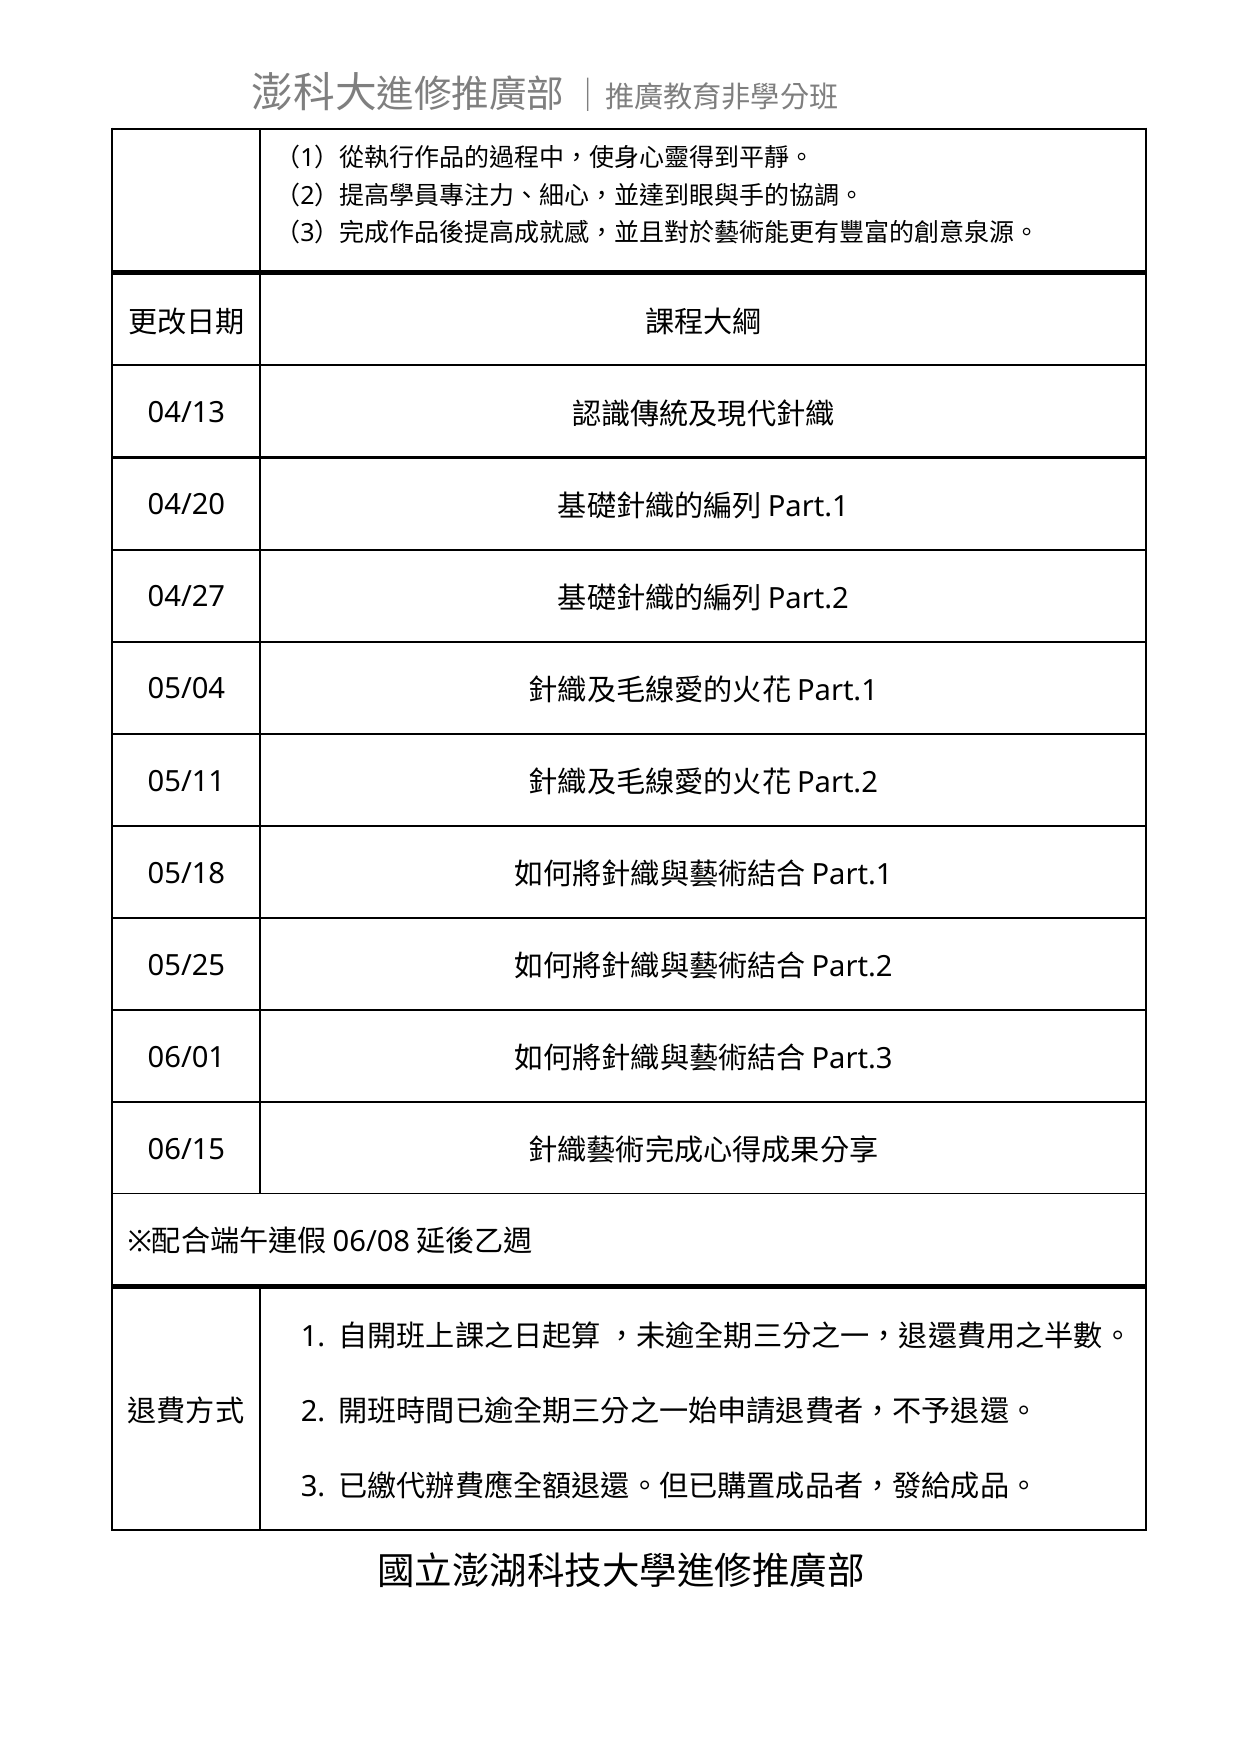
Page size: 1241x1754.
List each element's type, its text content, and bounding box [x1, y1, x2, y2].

table_cell 04/20 [113, 459, 259, 548]
table_cell 自開班上課之日起算 ，未逾全期三分之一，退還費用之半數。 開班時間已逾全期三分之一始申請退費者，不予退還。 已繳代辦費應全額退還。但已購置成品者，發給成品。 [261, 1289, 1145, 1529]
table_cell 針織及毛線愛的火花Part.2 [261, 735, 1145, 825]
table_cell 05/11 [113, 735, 259, 825]
text 國立澎湖科技大學進修推廣部 [112, 1531, 1129, 1606]
table_cell 05/04 [113, 643, 259, 733]
table_cell 06/01 [113, 1011, 259, 1101]
table_cell 04/27 [113, 551, 259, 641]
table_cell 更改日期 [113, 275, 259, 364]
table_cell 針織藝術完成心得成果分享 [261, 1103, 1145, 1193]
table_cell 針織及毛線愛的火花Part.1 [261, 643, 1145, 733]
table_cell （1）從執行作品的過程中，使身心靈得到平靜。 （2）提高學員專注力、細心，並達到眼與手的協調。 （3）完成作品後提高成就感，並且對於藝術能更有豐富的創意泉源。 [261, 130, 1145, 270]
table_cell 退費方式 [113, 1289, 259, 1529]
table_cell [113, 130, 259, 270]
table_cell 基礎針織的編列Part.1 [261, 459, 1145, 548]
table_cell 認識傳統及現代針織 [261, 366, 1145, 456]
table_cell 05/25 [113, 919, 259, 1009]
table_cell 課程大綱 [261, 275, 1145, 364]
table_cell ※配合端午連假06/08延後乙週 [113, 1194, 1145, 1284]
table_cell 如何將針織與藝術結合Part.2 [261, 919, 1145, 1009]
table_cell 基礎針織的編列Part.2 [261, 551, 1145, 641]
table_cell 如何將針織與藝術結合Part.1 [261, 827, 1145, 917]
table_cell 05/18 [113, 827, 259, 917]
table_cell 如何將針織與藝術結合Part.3 [261, 1011, 1145, 1101]
table_cell 06/15 [113, 1103, 259, 1193]
table_cell 04/13 [113, 366, 259, 456]
